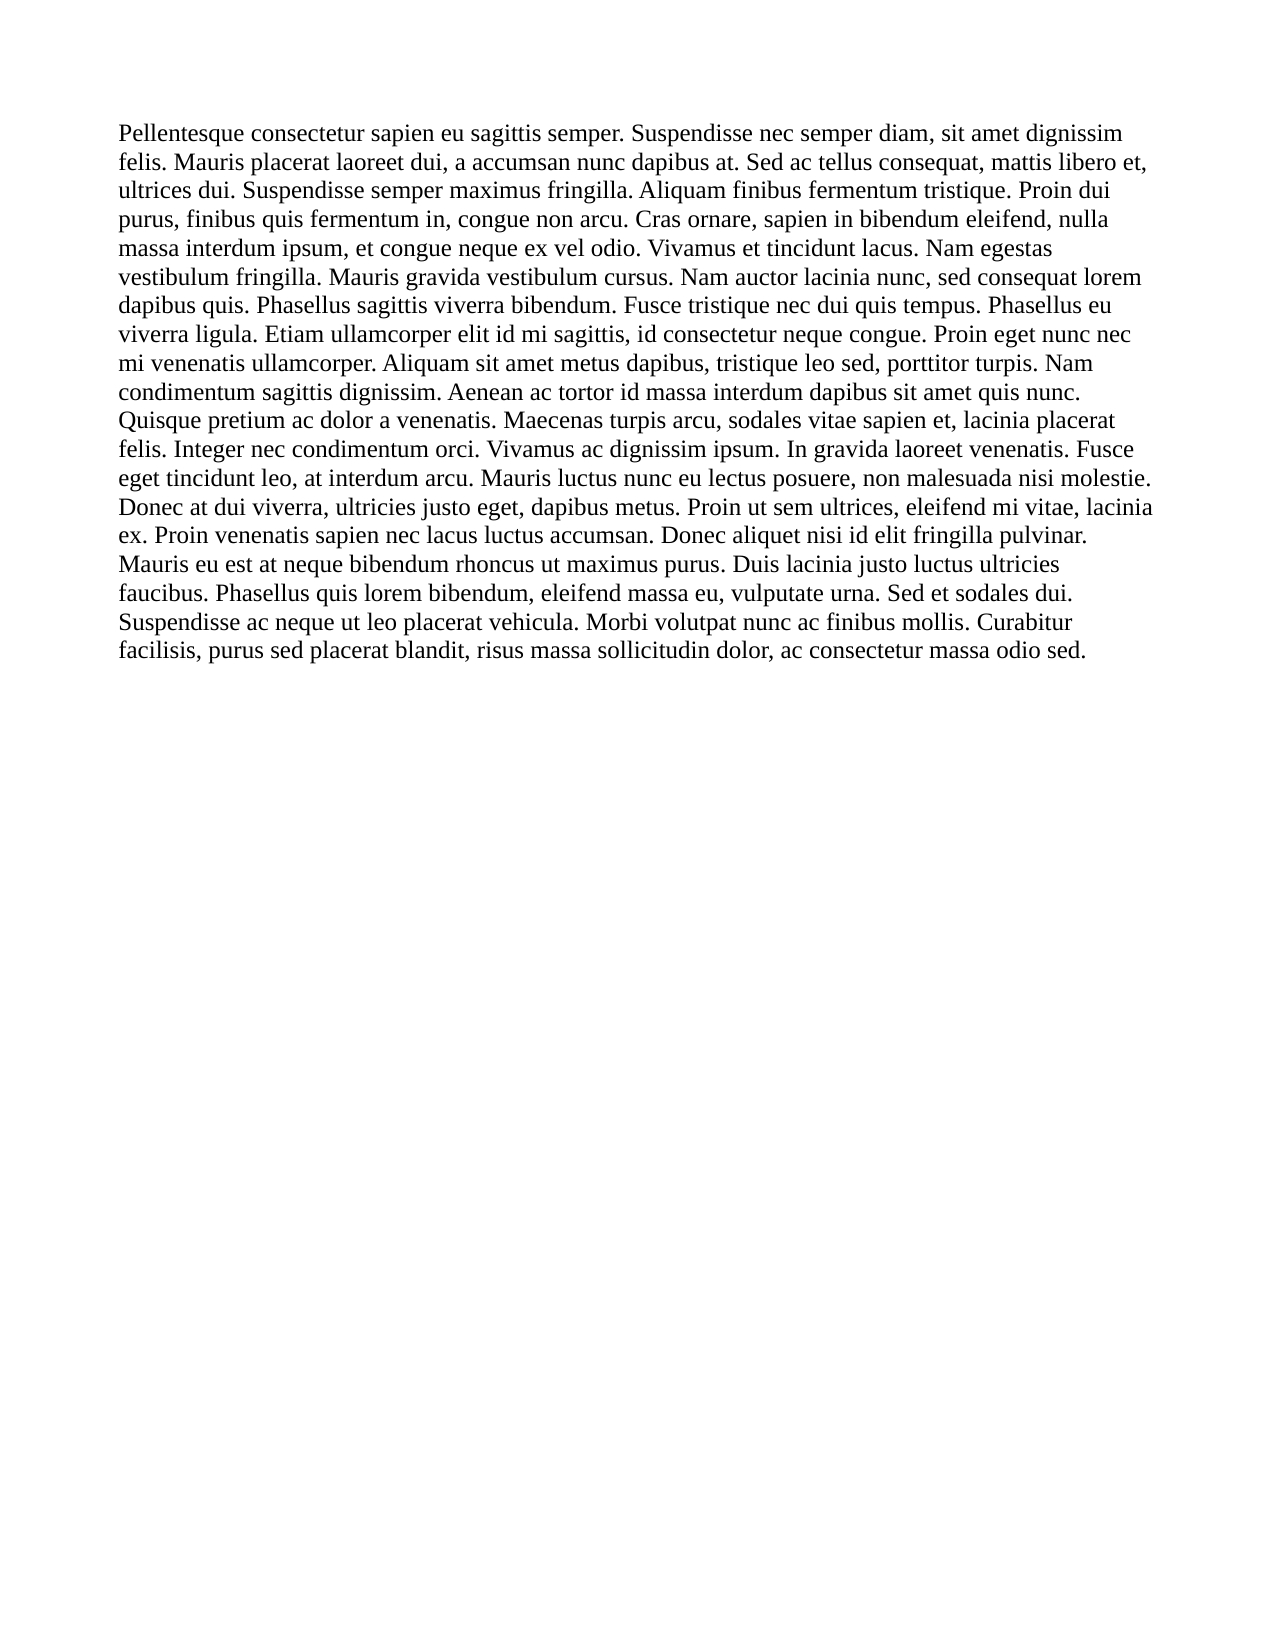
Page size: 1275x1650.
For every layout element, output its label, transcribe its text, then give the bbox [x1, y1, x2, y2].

text Pellentesque consectetur sapien eu sagittis semper. Suspendisse nec semper diam, sit amet dignissim felis. Mauris placerat laoreet dui, a accumsan nunc dapibus at. Sed ac tellus consequat, mattis libero et, ultrices dui. Suspendisse semper maximus fringilla. Aliquam finibus fermentum tristique. Proin dui purus, finibus quis fermentum in, congue non arcu. Cras ornare, sapien in bibendum eleifend, nulla massa interdum ipsum, et congue neque ex vel odio. Vivamus et tincidunt lacus. Nam egestas vestibulum fringilla. Mauris gravida vestibulum cursus. Nam auctor lacinia nunc, sed consequat lorem dapibus quis. Phasellus sagittis viverra bibendum. Fusce tristique nec dui quis tempus. Phasellus eu viverra ligula. Etiam ullamcorper elit id mi sagittis, id consectetur neque congue. Proin eget nunc nec mi venenatis ullamcorper. Aliquam sit amet metus dapibus, tristique leo sed, porttitor turpis. Nam condimentum sagittis dignissim. Aenean ac tortor id massa interdum dapibus sit amet quis nunc. Quisque pretium ac dolor a venenatis. Maecenas turpis arcu, sodales vitae sapien et, lacinia placerat felis. Integer nec condimentum orci. Vivamus ac dignissim ipsum. In gravida laoreet venenatis. Fusce eget tincidunt leo, at interdum arcu. Mauris luctus nunc eu lectus posuere, non malesuada nisi molestie. Donec at dui viverra, ultricies justo eget, dapibus metus. Proin ut sem ultrices, eleifend mi vitae, lacinia ex. Proin venenatis sapien nec lacus luctus accumsan. Donec aliquet nisi id elit fringilla pulvinar. Mauris eu est at neque bibendum rhoncus ut maximus purus. Duis lacinia justo luctus ultricies faucibus. Phasellus quis lorem bibendum, eleifend massa eu, vulputate urna. Sed et sodales dui. Suspendisse ac neque ut leo placerat vehicula. Morbi volutpat nunc ac finibus mollis. Curabitur facilisis, purus sed placerat blandit, risus massa sollicitudin dolor, ac consectetur massa odio sed. [118, 118, 1157, 664]
